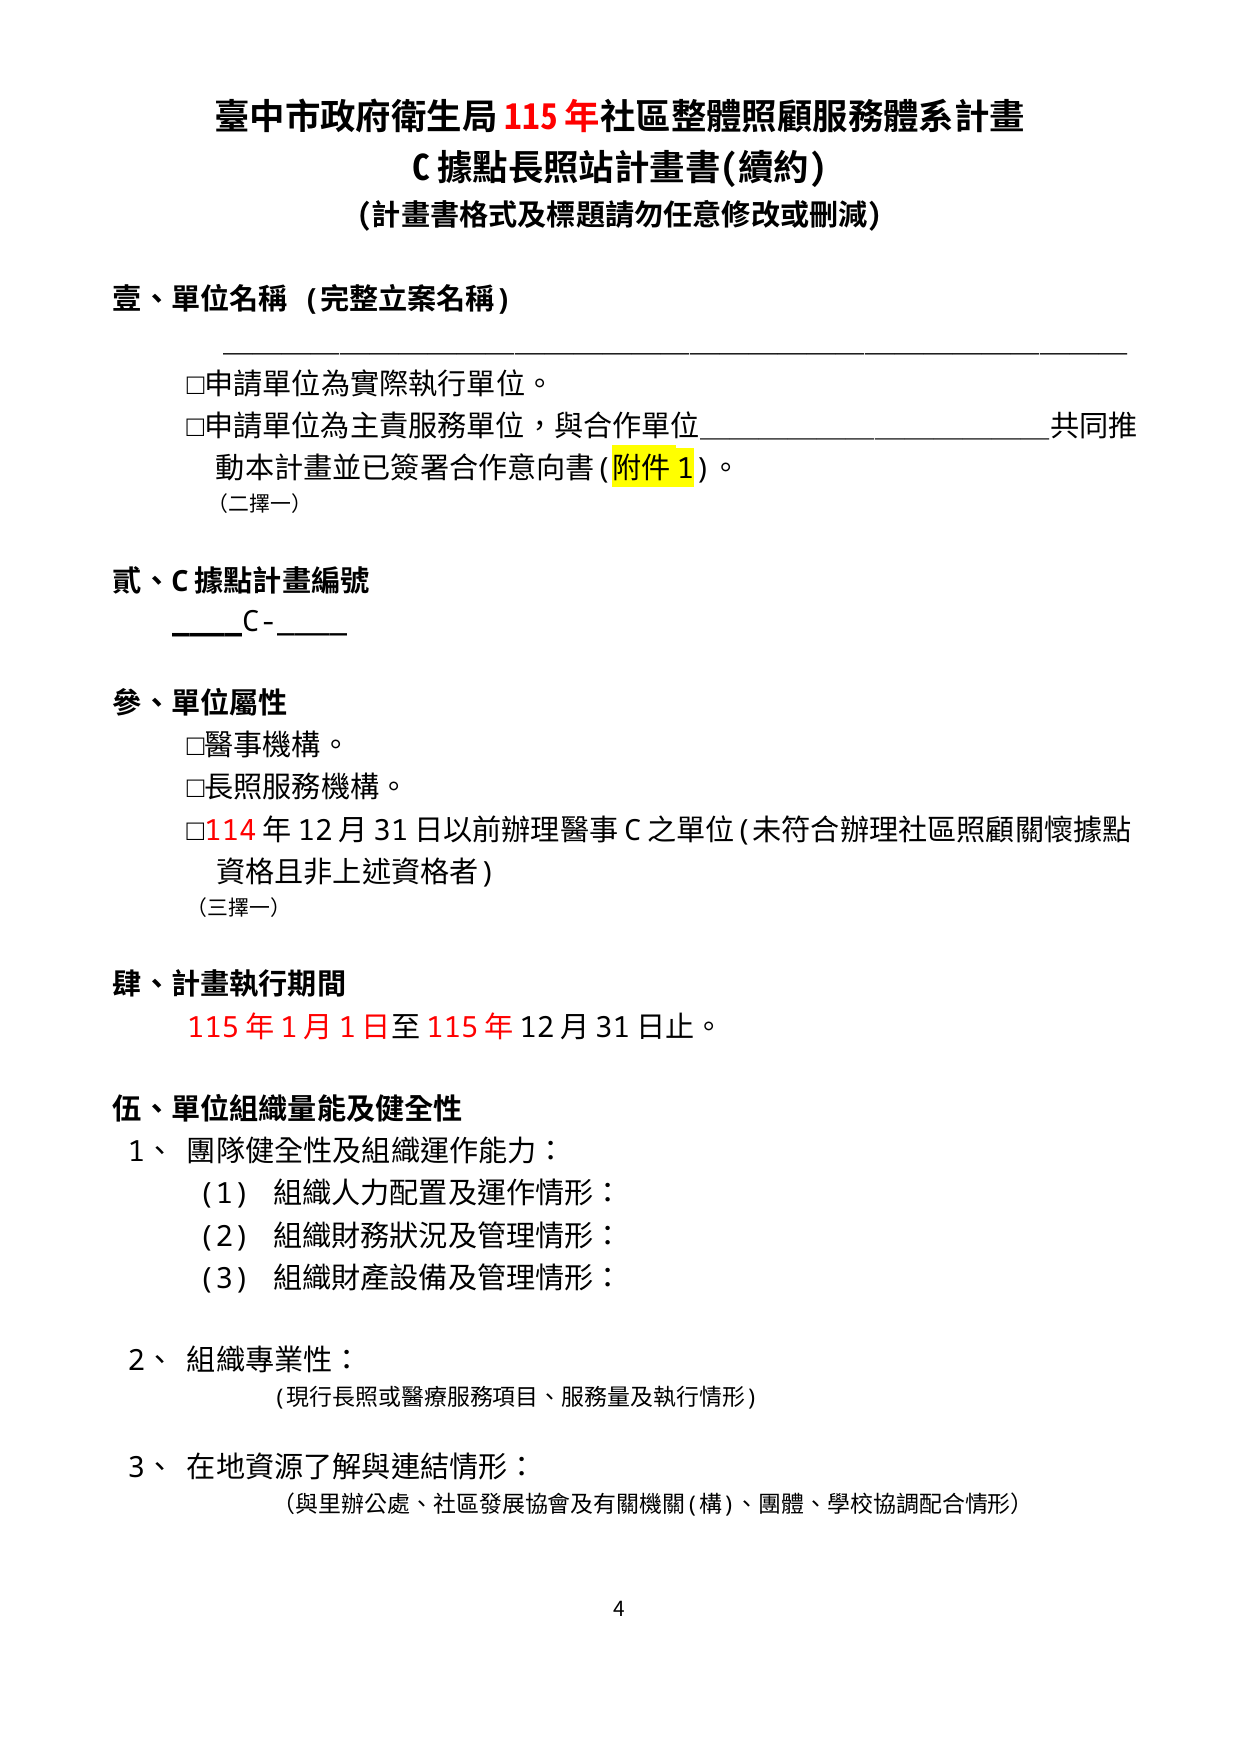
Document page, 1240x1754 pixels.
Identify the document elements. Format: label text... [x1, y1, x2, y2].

text □申請單位為實際執行單位。 [187, 360, 1141, 403]
list 組織財產設備及管理情形： [198, 1255, 1141, 1297]
text □醫事機構。 [187, 721, 1141, 764]
text □114年12月31日以前辦理醫事C之單位(未符合辦理社區照顧關懷據點資格且非上述資格者) [186, 806, 1141, 891]
text □長照服務機構。 [187, 764, 1141, 806]
list 組織財務狀況及管理情形： [198, 1212, 1141, 1255]
text □申請單位為主責服務單位，與合作單位＿＿＿＿＿＿＿＿＿＿＿＿共同推動本計畫並已簽署合作意向書(附件1)。 [186, 403, 1141, 487]
list 單位組織量能及健全性 [113, 1085, 1141, 1128]
text C據點長照站計畫書(續約) [98, 140, 1141, 191]
list 單位屬性 [113, 679, 1141, 721]
list C據點計畫編號 [113, 557, 1141, 600]
text 115年1月1日至115年12月31日止。 [187, 1003, 1141, 1046]
list 組織專業性： [127, 1337, 1141, 1379]
list 團隊健全性及組織運作能力： [127, 1128, 1141, 1170]
text 臺中市政府衛生局115年社區整體照顧服務體系計畫 [98, 88, 1141, 140]
text (計畫書格式及標題請勿任意修改或刪減) [98, 191, 1141, 233]
list 在地資源了解與連結情形： [127, 1444, 1141, 1486]
text （三擇一） [187, 891, 1141, 921]
list 計畫執行期間 [113, 961, 1141, 1003]
text ____C-____ [172, 600, 1141, 639]
text (現行長照或醫療服務項目、服務量及執行情形) [273, 1379, 1141, 1413]
text （二擇一） [187, 487, 1141, 518]
text （與里辦公處、社區發展協會及有關機關(構)、團體、學校協調配合情形） [273, 1486, 1141, 1519]
text ＿＿＿＿＿＿＿＿＿＿＿＿＿＿＿＿＿＿＿＿＿＿＿＿＿＿＿＿＿＿＿ [223, 318, 1141, 360]
list 單位名稱 (完整立案名稱) [113, 276, 1141, 318]
list 組織人力配置及運作情形： [198, 1170, 1141, 1212]
